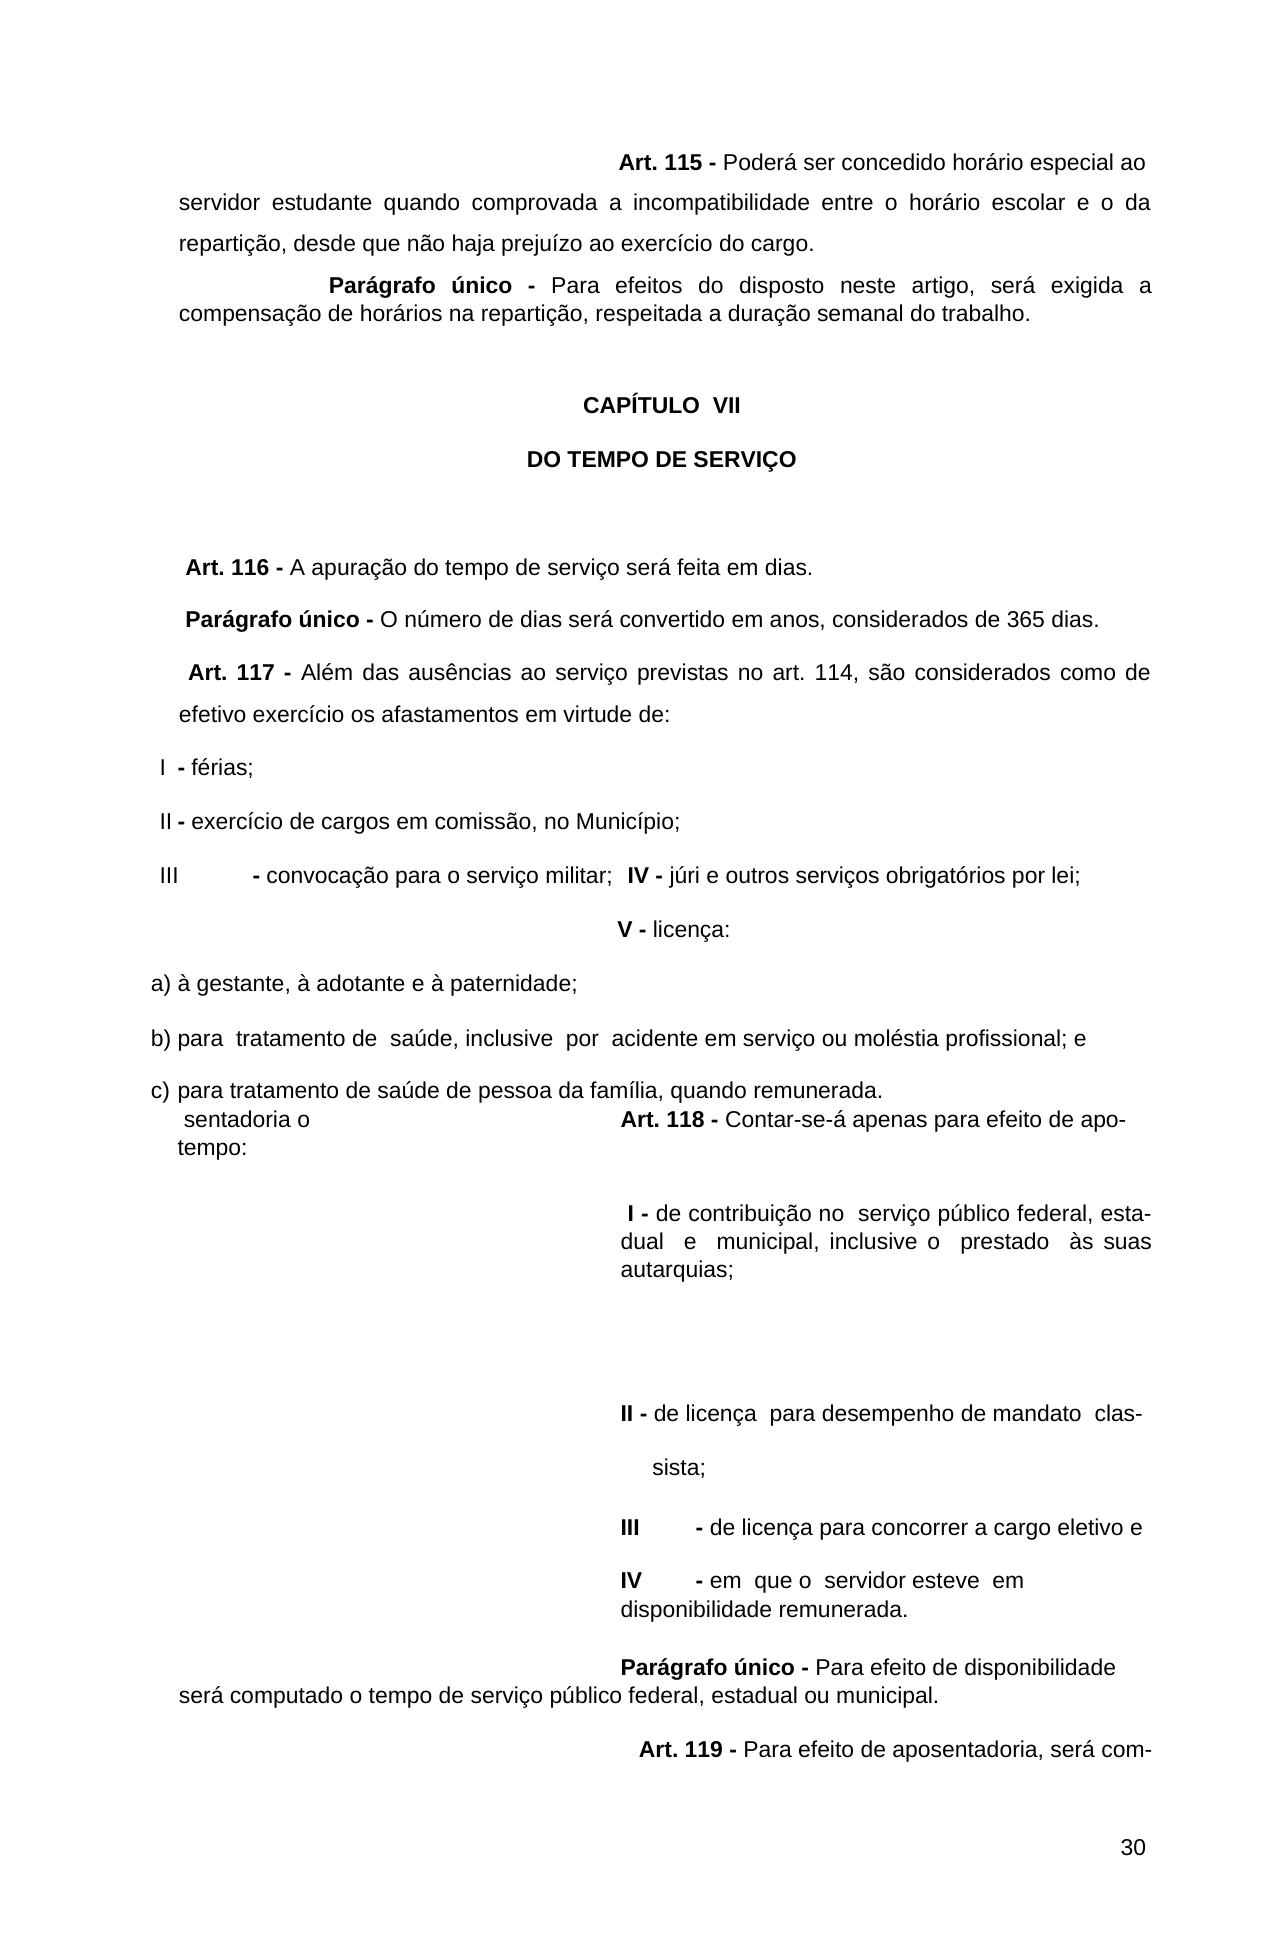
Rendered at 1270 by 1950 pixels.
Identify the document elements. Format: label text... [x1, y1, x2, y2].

table_cell - de licença para concorrer a cargo eletivo e - em que o servidor esteve em disponibilidade remunerada. [620, 1495, 1158, 1643]
table_cell [177, 1441, 620, 1495]
table_cell Parágrafo único - Para efeito de disponibilidade [620, 1643, 1158, 1682]
text Art. 116 - A apuração do tempo de serviço será feita em dias. [179, 553, 1152, 580]
table_cell sista; [620, 1441, 1158, 1495]
list - férias; [159, 753, 1152, 780]
list para tratamento de saúde, inclusive por acidente em serviço ou moléstia profissional; e [151, 1024, 1152, 1051]
text servidor estudante quando comprovada a incompatibilidade entre o horário escolar e o da repartição, desde que não haja prejuízo ao exercício do cargo. [179, 189, 1152, 257]
text será computado o tempo de serviço público federal, estadual ou municipal. [179, 1682, 1152, 1709]
list para tratamento de saúde de pessoa da família, quando remunerada. [151, 1077, 1152, 1104]
list à gestante, à adotante e à paternidade; [151, 970, 1152, 997]
text Art. 117 - Além das ausências ao serviço previstas no art. 114, são considerados como de efetivo exercício os afastamentos em virtude de: [179, 659, 1152, 727]
table_cell [177, 1388, 620, 1441]
list - convocação para o serviço militar; IV - júri e outros serviços obrigatórios por lei; [159, 862, 1152, 888]
text Parágrafo único - O número de dias será convertido em anos, considerados de 365 dias. [179, 606, 1152, 633]
table_header Art. 118 - Contar-se-á apenas para efeito de apo- I - de contribuição no serviço público federal, esta- dual e municipal, inclusive o prestado às suas autarquias; [620, 1106, 1158, 1388]
text Art. 119 - Para efeito de aposentadoria, será com- [177, 1736, 1152, 1762]
text CAPÍTULO VII [181, 392, 1149, 419]
table_cell II - de licença para desempenho de mandato clas- [620, 1388, 1158, 1441]
table_header sentadoria o tempo: [177, 1106, 620, 1388]
text Parágrafo único - Para efeitos do disposto neste artigo, será exigida a compensação de horários na repartição, respeitada a duração semanal do trabalho. [179, 272, 1152, 326]
text V - licença: [177, 916, 1152, 942]
table_cell [177, 1643, 620, 1682]
subtitle DO TEMPO DE SERVIÇO [181, 446, 1148, 473]
table_cell [177, 1495, 620, 1643]
text Art. 115 - Poderá ser concedido horário especial ao [177, 149, 1152, 176]
list - exercício de cargos em comissão, no Município; [159, 808, 1152, 834]
